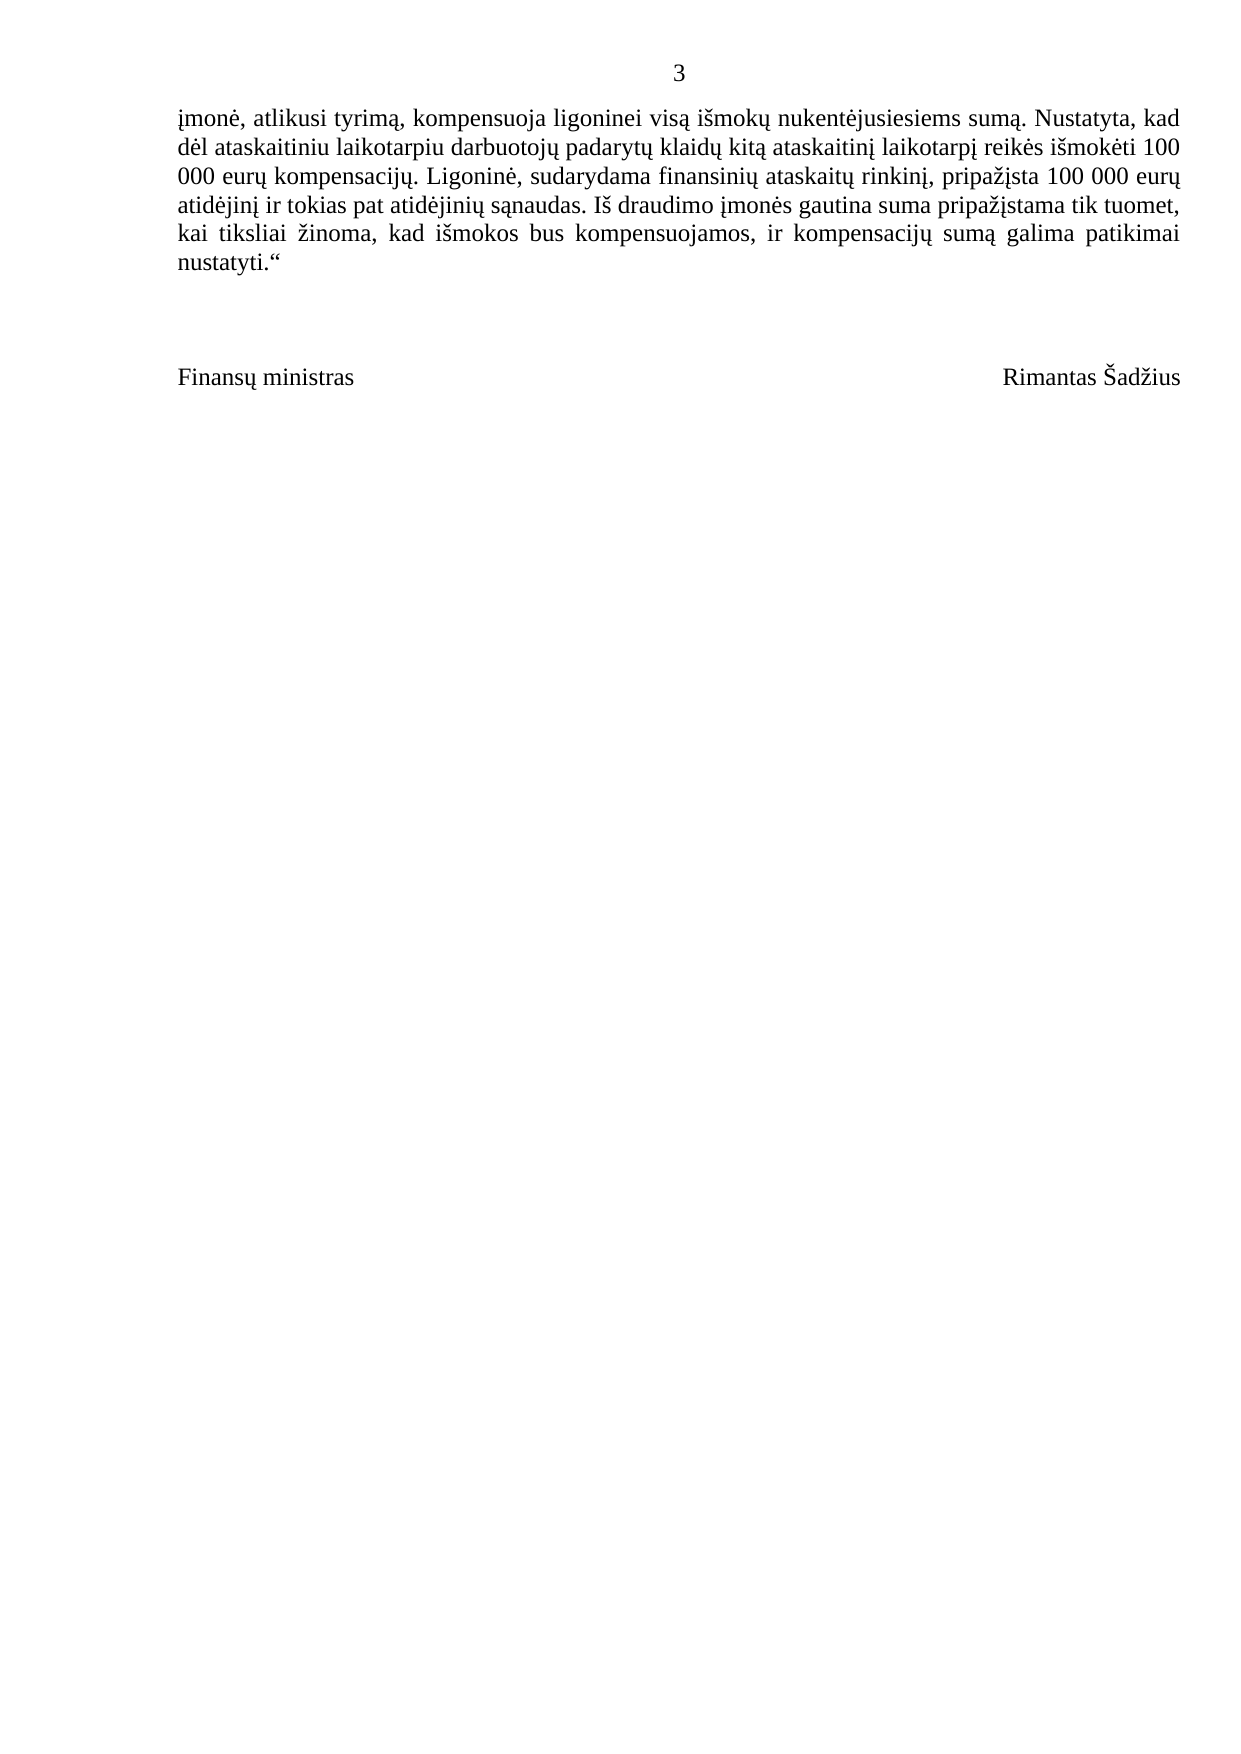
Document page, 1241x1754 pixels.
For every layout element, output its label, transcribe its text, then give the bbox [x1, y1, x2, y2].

text įmonė, atlikusi tyrimą, kompensuoja ligoninei visą išmokų nukentėjusiesiems sumą. Nustatyta, kad dėl ataskaitiniu laikotarpiu darbuotojų padarytų klaidų kitą ataskaitinį laikotarpį reikės išmokėti 100 000 eurų kompensacijų. Ligoninė, sudarydama finansinių ataskaitų rinkinį, pripažįsta 100 000 eurų atidėjinį ir tokias pat atidėjinių sąnaudas. Iš draudimo įmonės gautina suma pripažįstama tik tuomet, kai tiksliai žinoma, kad išmokos bus kompensuojamos, ir kompensacijų sumą galima patikimai nustatyti.“ [177, 103, 1181, 276]
text Finansų ministras Rimantas Šadžius [177, 362, 1181, 391]
